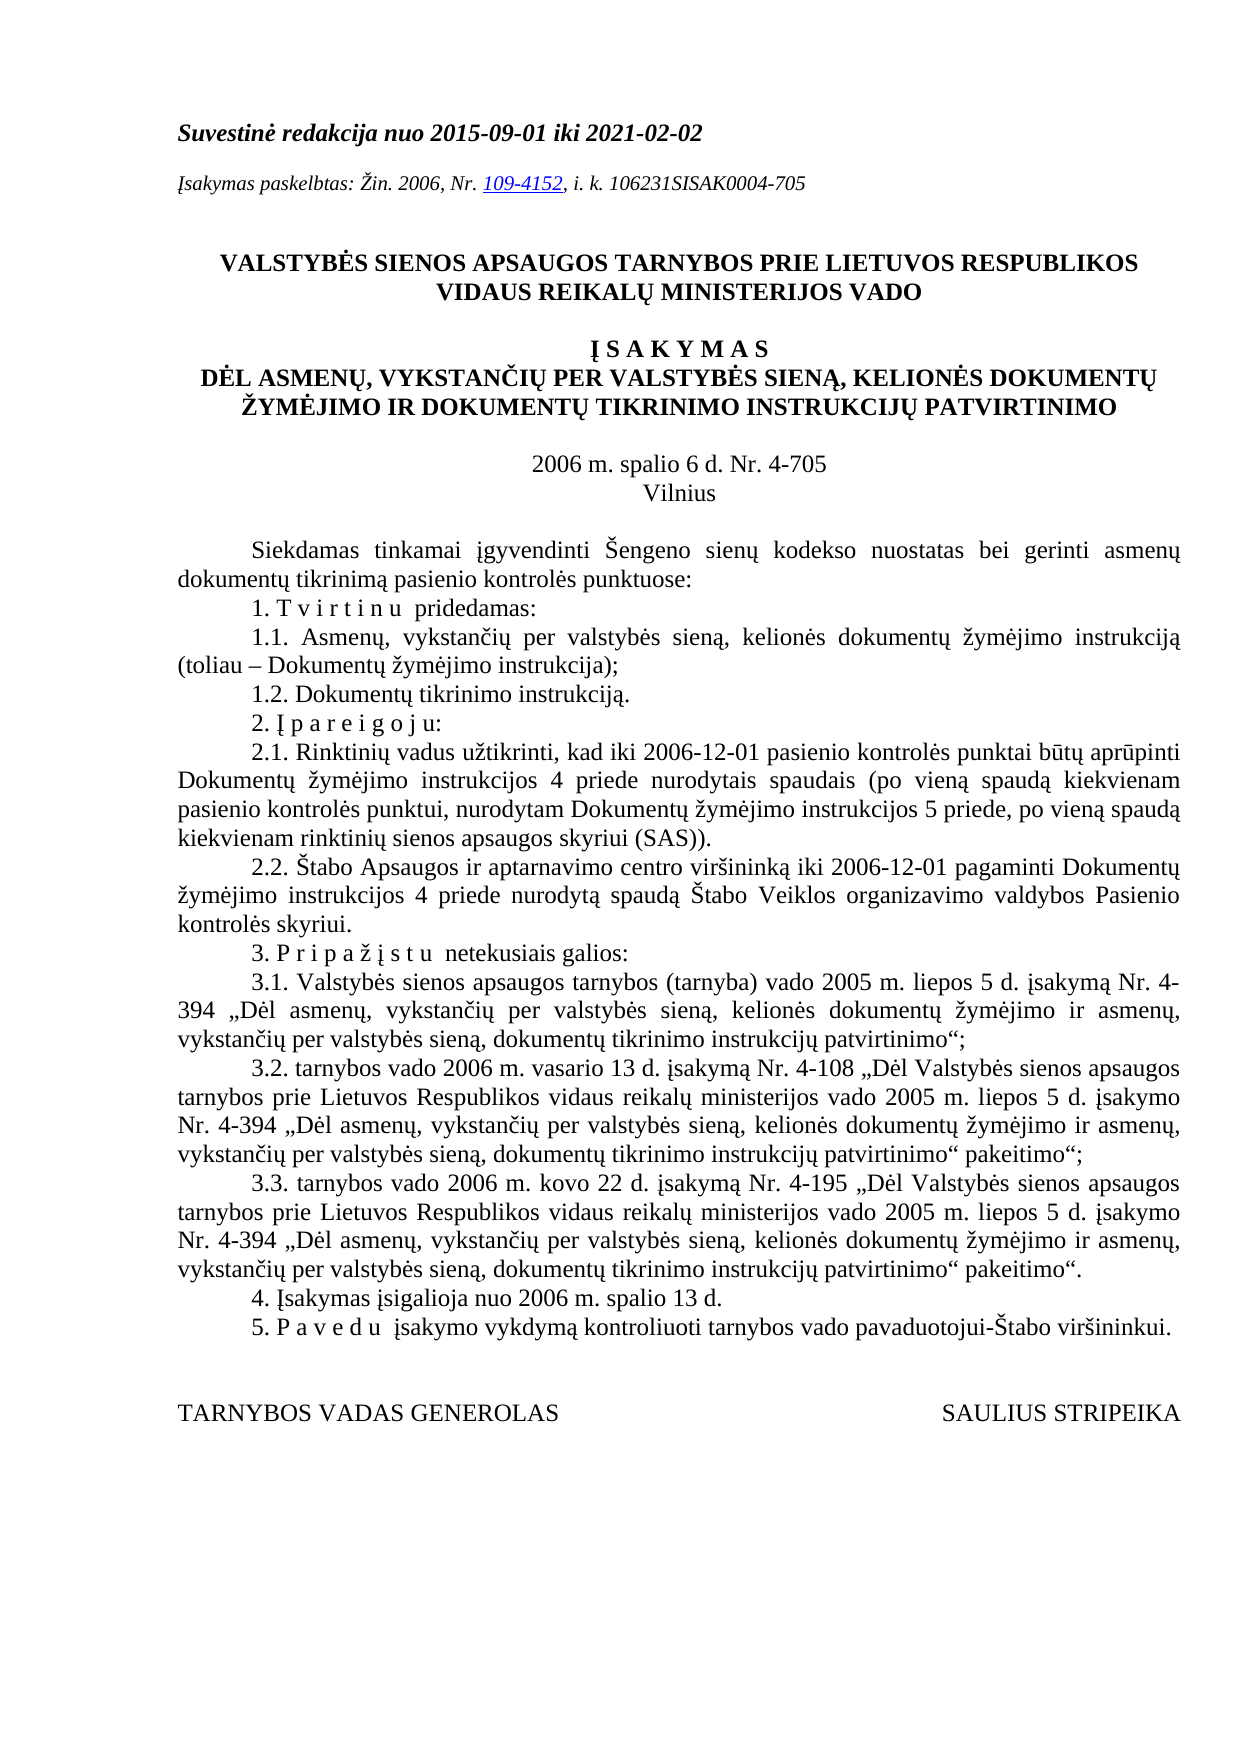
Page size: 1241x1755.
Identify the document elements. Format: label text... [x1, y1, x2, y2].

text 4. Įsakymas įsigalioja nuo 2006 m. spalio 13 d. [177, 1283, 1181, 1312]
text 2.1. Rinktinių vadus užtikrinti, kad iki 2006-12-01 pasienio kontrolės punktai būtų aprūpinti Dokumentų žymėjimo instrukcijos 4 priede nurodytais spaudais (po vieną spaudą kiekvienam pasienio kontrolės punktui, nurodytam Dokumentų žymėjimo instrukcijos 5 priede, po vieną spaudą kiekvienam rinktinių sienos apsaugos skyriui (SAS)). [177, 737, 1181, 852]
text Į S A K Y M A S [177, 334, 1181, 363]
text 2. Įpareigoju: [177, 708, 1181, 737]
text 1. Tvirtinu pridedamas: [177, 593, 1181, 622]
text 5. Pavedu įsakymo vykdymą kontroliuoti tarnybos vado pavaduotojui-Štabo viršininkui. [177, 1312, 1181, 1340]
text 3.2. tarnybos vado 2006 m. vasario 13 d. įsakymą Nr. 4-108 „Dėl Valstybės sienos apsaugos tarnybos prie Lietuvos Respublikos vidaus reikalų ministerijos vado 2005 m. liepos 5 d. įsakymo Nr. 4-394 „Dėl asmenų, vykstančių per valstybės sieną, kelionės dokumentų žymėjimo ir asmenų, vykstančių per valstybės sieną, dokumentų tikrinimo instrukcijų patvirtinimo“ pakeitimo“; [177, 1053, 1181, 1168]
text DĖL ASMENŲ, VYKSTANČIŲ PER VALSTYBĖS SIENĄ, KELIONĖS DOKUMENTŲ ŽYMĖJIMO IR DOKUMENTŲ TIKRINIMO INSTRUKCIJŲ PATVIRTINIMO [177, 363, 1181, 420]
text VALSTYBĖS SIENOS APSAUGOS TARNYBOS PRIE LIETUVOS RESPUBLIKOS VIDAUS REIKALŲ MINISTERIJOS VADO [177, 248, 1181, 305]
text TARNYBOS VADAS GENEROLAS SAULIUS STRIPEIKA [177, 1398, 1181, 1427]
text Siekdamas tinkamai įgyvendinti Šengeno sienų kodekso nuostatas bei gerinti asmenų dokumentų tikrinimą pasienio kontrolės punktuose: [177, 535, 1181, 593]
text 1.1. Asmenų, vykstančių per valstybės sieną, kelionės dokumentų žymėjimo instrukciją (toliau – Dokumentų žymėjimo instrukcija); [177, 622, 1181, 679]
text 2.2. Štabo Apsaugos ir aptarnavimo centro viršininką iki 2006-12-01 pagaminti Dokumentų žymėjimo instrukcijos 4 priede nurodytą spaudą Štabo Veiklos organizavimo valdybos Pasienio kontrolės skyriui. [177, 852, 1181, 938]
text 3. Pripažįstu netekusiais galios: [177, 938, 1181, 967]
text Įsakymas paskelbtas: Žin. 2006, Nr. 109-4152, i. k. 106231SISAK0004-705 [177, 171, 1181, 195]
text 2006 m. spalio 6 d. Nr. 4-705 [177, 449, 1181, 478]
text Suvestinė redakcija nuo 2015-09-01 iki 2021-02-02 [177, 118, 1181, 147]
text 3.3. tarnybos vado 2006 m. kovo 22 d. įsakymą Nr. 4-195 „Dėl Valstybės sienos apsaugos tarnybos prie Lietuvos Respublikos vidaus reikalų ministerijos vado 2005 m. liepos 5 d. įsakymo Nr. 4-394 „Dėl asmenų, vykstančių per valstybės sieną, kelionės dokumentų žymėjimo ir asmenų, vykstančių per valstybės sieną, dokumentų tikrinimo instrukcijų patvirtinimo“ pakeitimo“. [177, 1168, 1181, 1283]
text 3.1. Valstybės sienos apsaugos tarnybos (tarnyba) vado 2005 m. liepos 5 d. įsakymą Nr. 4-394 „Dėl asmenų, vykstančių per valstybės sieną, kelionės dokumentų žymėjimo ir asmenų, vykstančių per valstybės sieną, dokumentų tikrinimo instrukcijų patvirtinimo“; [177, 967, 1181, 1053]
text 1.2. Dokumentų tikrinimo instrukciją. [177, 679, 1181, 708]
text Vilnius [177, 478, 1181, 507]
